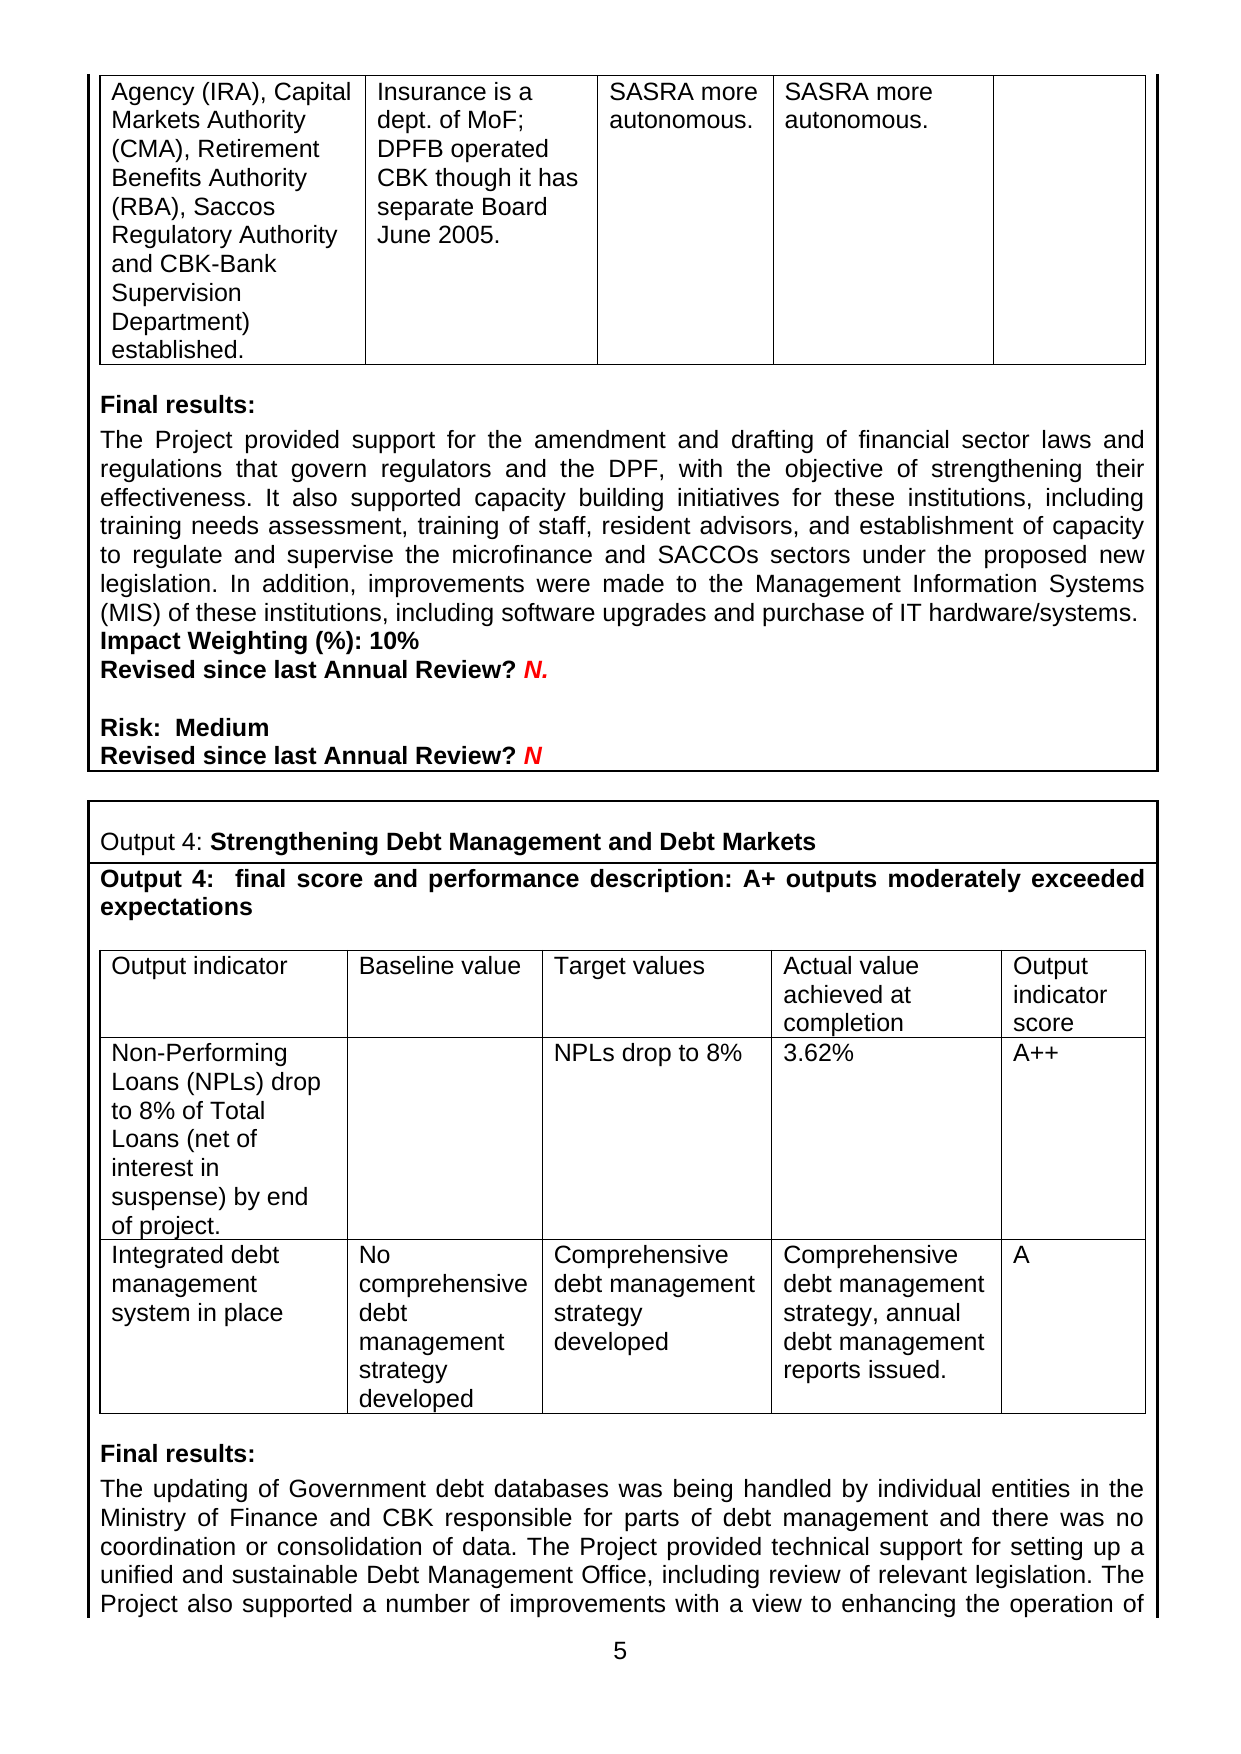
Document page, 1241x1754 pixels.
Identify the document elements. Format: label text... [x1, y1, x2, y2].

table_cell Output 4: final score and performance description: A+ outputs moderately exceeded expectations Final results: The updating of Government debt databases was being handled by individual entities in the Ministry of Finance and CBK responsible for parts of debt management and there was no coordination or consolidation of data. The Project provided technical support for setting up a unified and sustainable Debt Management Office, including review of relevant legislation. The Project also supported a number of improvements with a view to enhancing the operation of [90, 864, 1156, 1618]
table_cell [348, 1038, 542, 1239]
table_cell SASRA more autonomous. [774, 76, 993, 364]
table_header Output indicator [101, 951, 347, 1037]
table_cell A [1002, 1240, 1145, 1413]
table_cell No comprehensive debt management strategy developed [348, 1240, 542, 1413]
table_header Actual value achieved at completion [772, 951, 1001, 1037]
table_cell Agency (IRA), Capital Markets Authority (CMA), Retirement Benefits Authority (RBA), Saccos Regulatory Authority and CBK-Bank Supervision Department) established. [101, 76, 365, 364]
table_cell Comprehensive debt management strategy developed [543, 1240, 771, 1413]
table_header Target values [543, 951, 771, 1037]
table_cell [90, 74, 1156, 365]
table_cell Comprehensive debt management strategy, annual debt management reports issued. [772, 1240, 1001, 1413]
table_cell Integrated debt management system in place [101, 1240, 347, 1413]
table_cell SASRA more autonomous. [598, 76, 773, 364]
table_cell Final results: The Project provided support for the amendment and drafting of financial sector laws and regulations that govern regulators and the DPF, with the objective of strengthening their effectiveness. It also supported capacity building initiatives for these institutions, including training needs assessment, training of staff, resident advisors, and establishment of capacity to regulate and supervise the microfinance and SACCOs sectors under the proposed new legislation. In addition, improvements were made to the Management Information Systems (MIS) of these institutions, including software upgrades and purchase of IT hardware/systems. Impact Weighting (%): 10% Revised since last Annual Review? N. Risk: Medium Revised since last Annual Review? N [90, 365, 1156, 770]
table_cell A++ [1002, 1038, 1145, 1239]
table_header Output 4: Strengthening Debt Management and Debt Markets [90, 802, 1156, 862]
table_cell Insurance is a dept. of MoF; DPFB operated CBK though it has separate Board June 2005. [366, 76, 597, 364]
table_header Output indicator score [1002, 951, 1145, 1037]
table_cell Non-Performing Loans (NPLs) drop to 8% of Total Loans (net of interest in suspense) by end of project. [101, 1038, 347, 1239]
table_cell 3.62% [772, 1038, 1001, 1239]
table_cell NPLs drop to 8% [543, 1038, 771, 1239]
table_cell [994, 76, 1145, 364]
table_header Baseline value [348, 951, 542, 1037]
